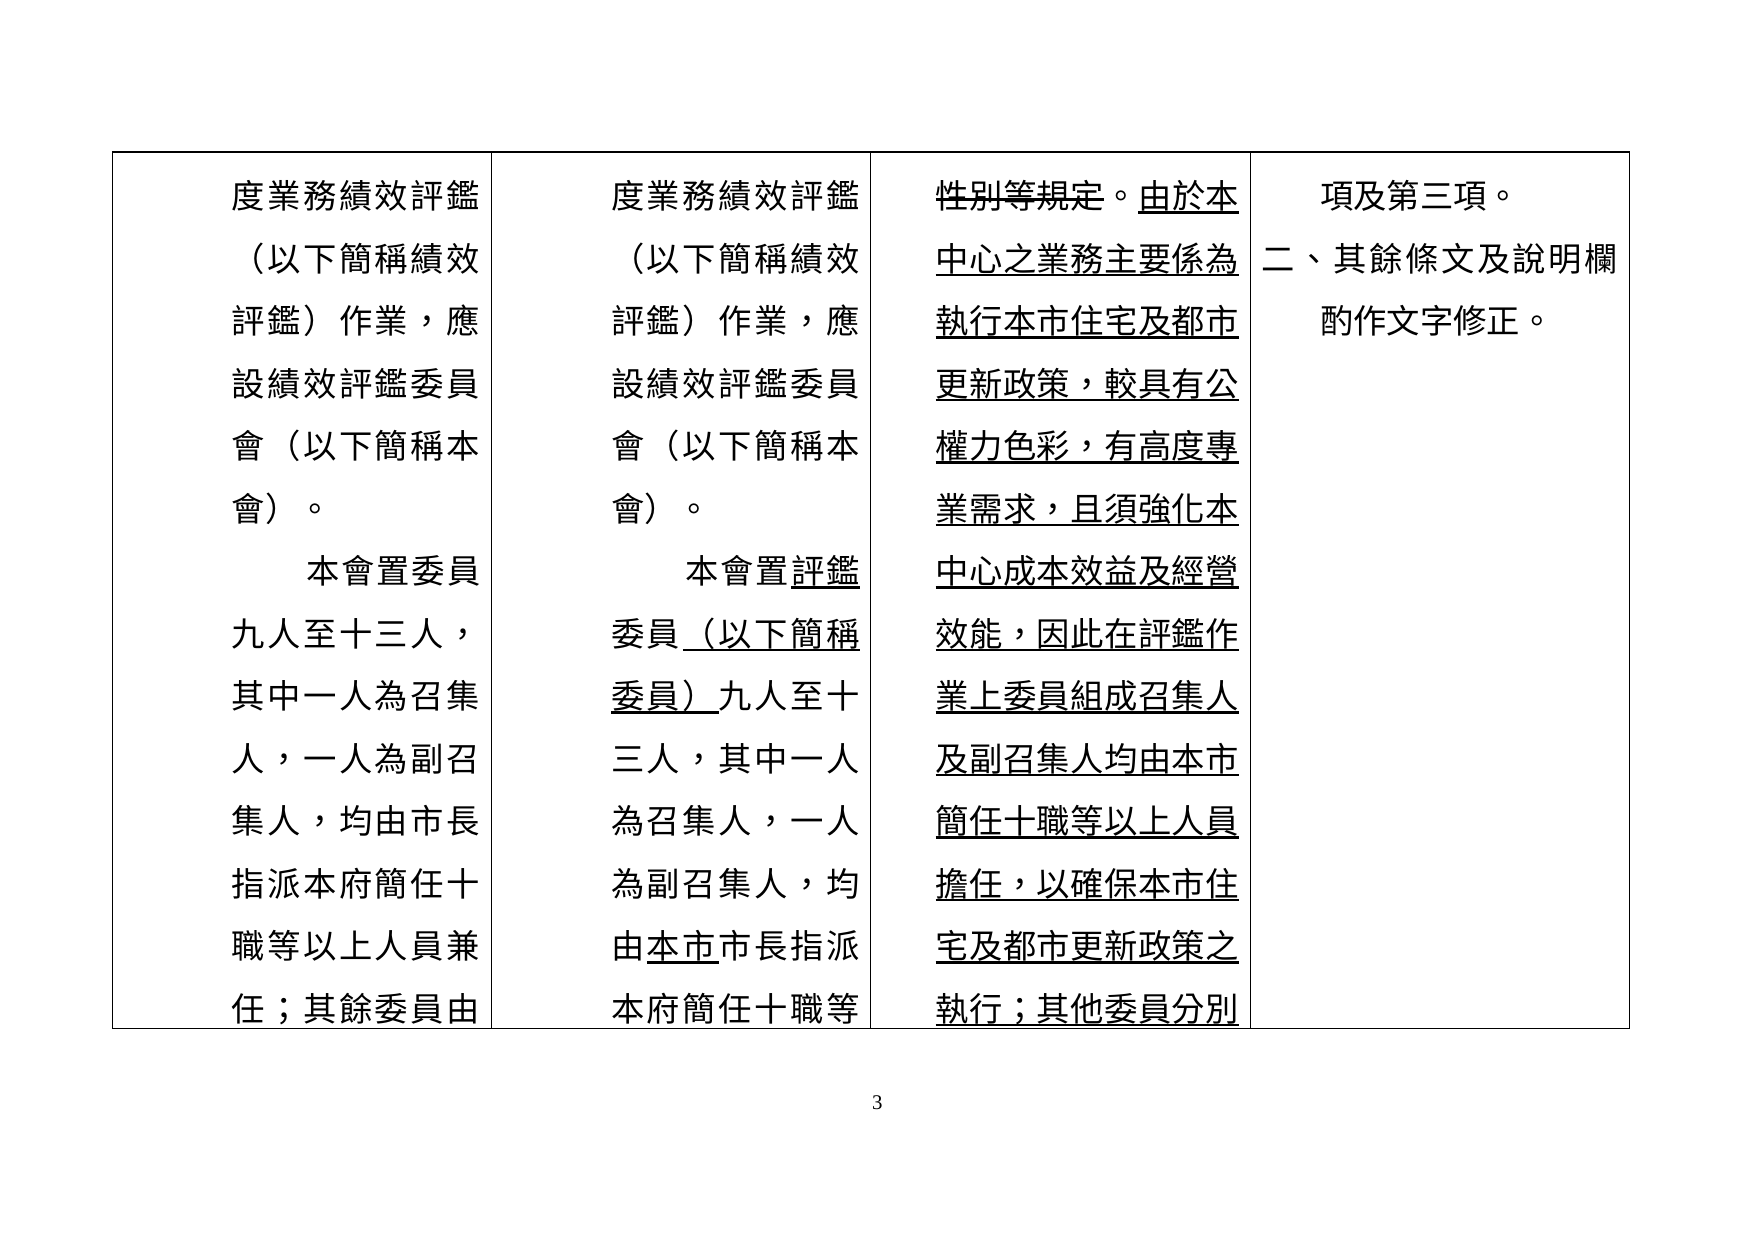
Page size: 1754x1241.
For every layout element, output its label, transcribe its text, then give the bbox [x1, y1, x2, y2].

table_cell 第二條 臺北市政府（以下簡稱本府）為辦理臺北市住宅及都市更新中心（以下簡稱本中心）之年度業務績效評鑑（以下簡稱績效評鑑）作業，應設績效評鑑委員會（以下簡稱本會）。 本會置評鑑委員（以下簡稱委員）九人至十三人，其中一人為召集人，一人為副召集人，均由本市市長指派本府簡任十職等以上人員兼任；其餘委員由本府就下列人員派（聘）兼之： 具都市發展、財政、地政、主計及研考等有關機關代表二人至四人。 具住宅、都市更新、都市計畫、建築、地政及財務會計等相關領域之學者專家代表四人至五人。 社會公正人士一人至二人。 前項任一性別委員人數不得少於委員總人數三分之一；第二款及第三款委員人數，不得少於委員總人數二分之一。 委員均為無給職。 [492, 153, 870, 1027]
table_cell 性別等規定。由於本中心之業務主要係為執行本市住宅及都市更新政策，較具有公權力色彩，有高度專業需求，且須強化本中心成本效益及經營效能，因此在評鑑作業上委員組成召集人及副召集人均由本市簡任十職等以上人員擔任，以確保本市住宅及都市更新政策之執行；其他委員分別 [871, 153, 1250, 1027]
table_cell 度業務績效評鑑（以下簡稱績效評鑑）作業，應設績效評鑑委員會（以下簡稱本會）。 本會置委員九人至十三人，其中一人為召集人，一人為副召集人，均由市長指派本府簡任十職等以上人員兼任；其餘委員由 [113, 153, 491, 1027]
table_cell 項及第三項。 二、其餘條文及說明欄酌作文字修正。 [1251, 153, 1629, 1027]
